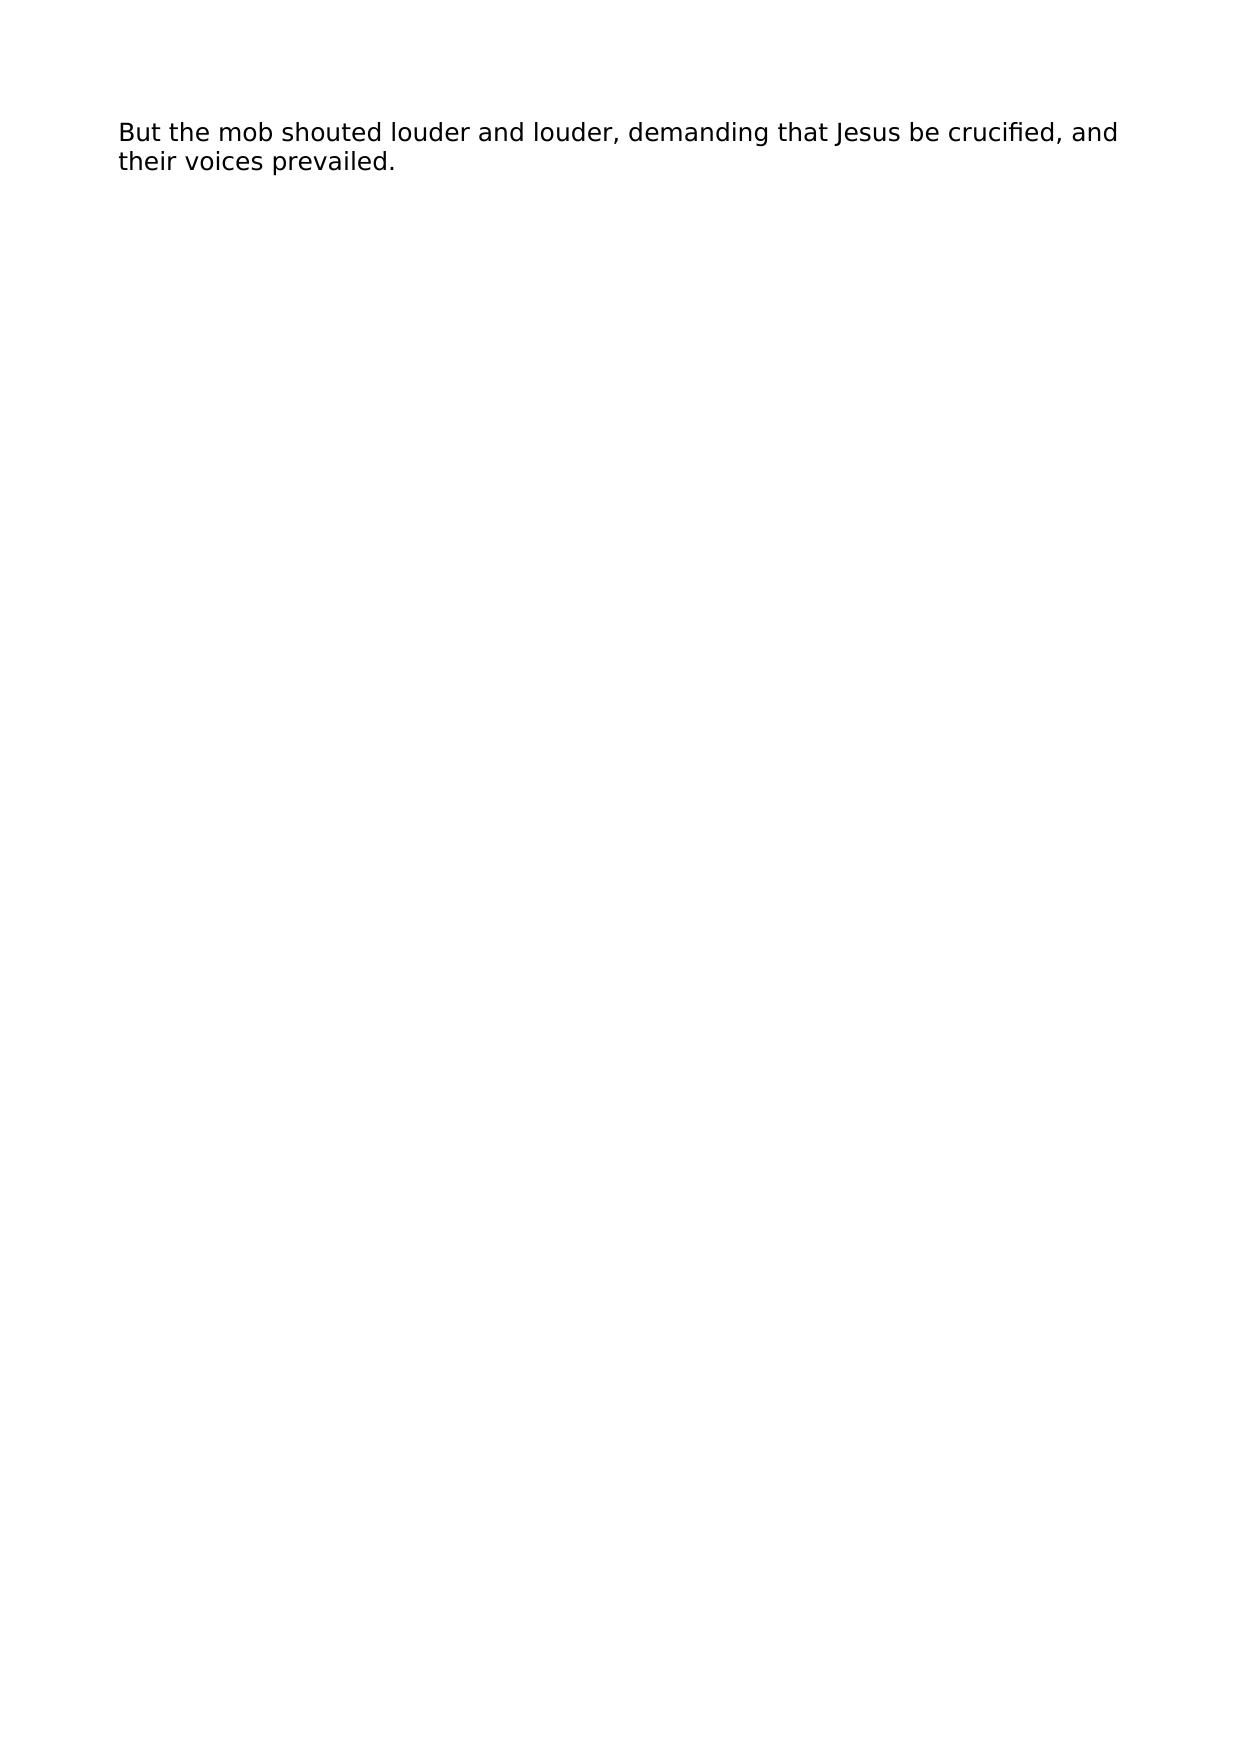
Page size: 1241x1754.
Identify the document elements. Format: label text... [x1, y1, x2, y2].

text But the mob shouted louder and louder, demanding that Jesus be crucified, and their voices prevailed. [118, 118, 1122, 176]
